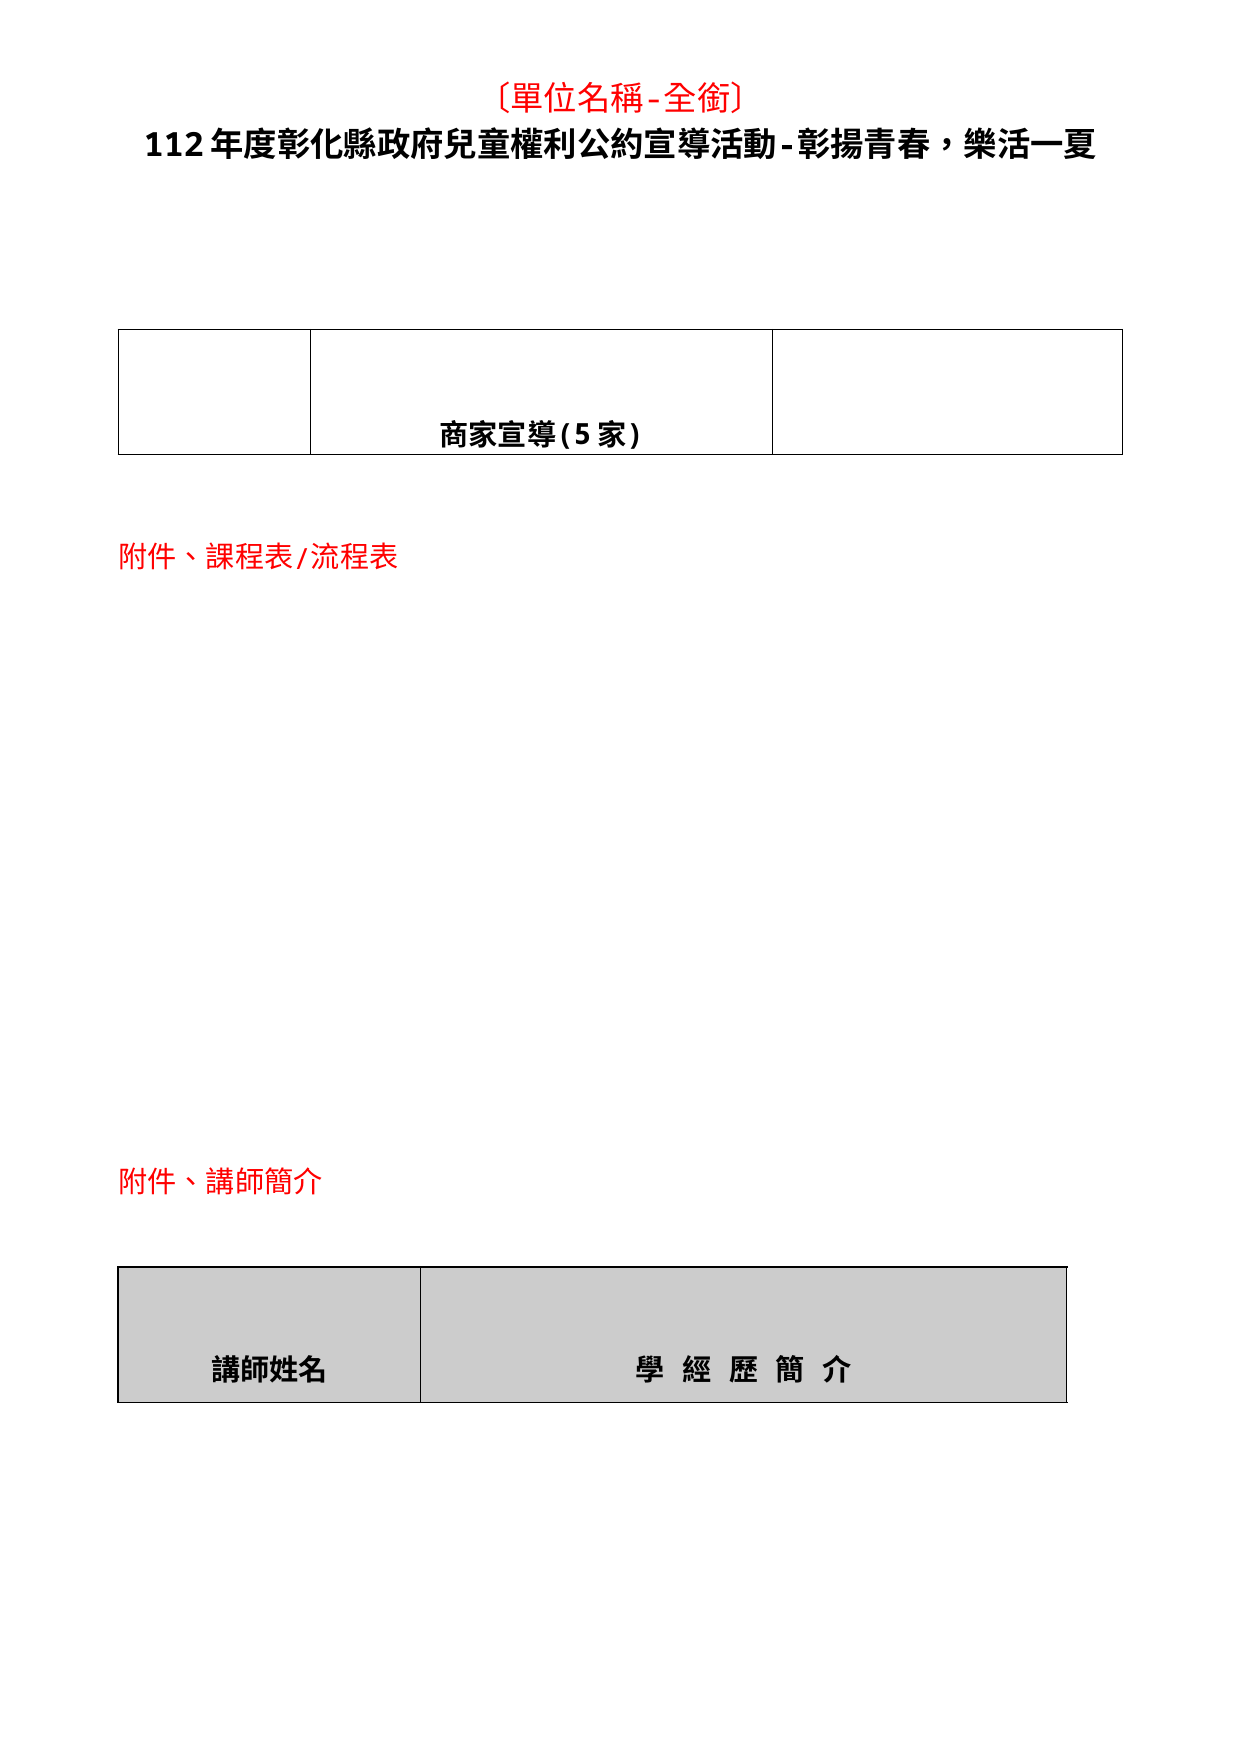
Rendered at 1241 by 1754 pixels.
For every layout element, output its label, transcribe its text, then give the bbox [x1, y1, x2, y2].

table_cell [119, 330, 310, 454]
table_cell 商家宣導(5家) [311, 330, 772, 454]
table_header 學 經 歷 簡 介 [421, 1268, 1066, 1402]
text 附件、課程表/流程表 [118, 516, 1122, 579]
table_cell [773, 330, 1122, 454]
text 附件、講師簡介 [118, 1141, 1122, 1204]
table_header 講師姓名 [119, 1268, 420, 1402]
